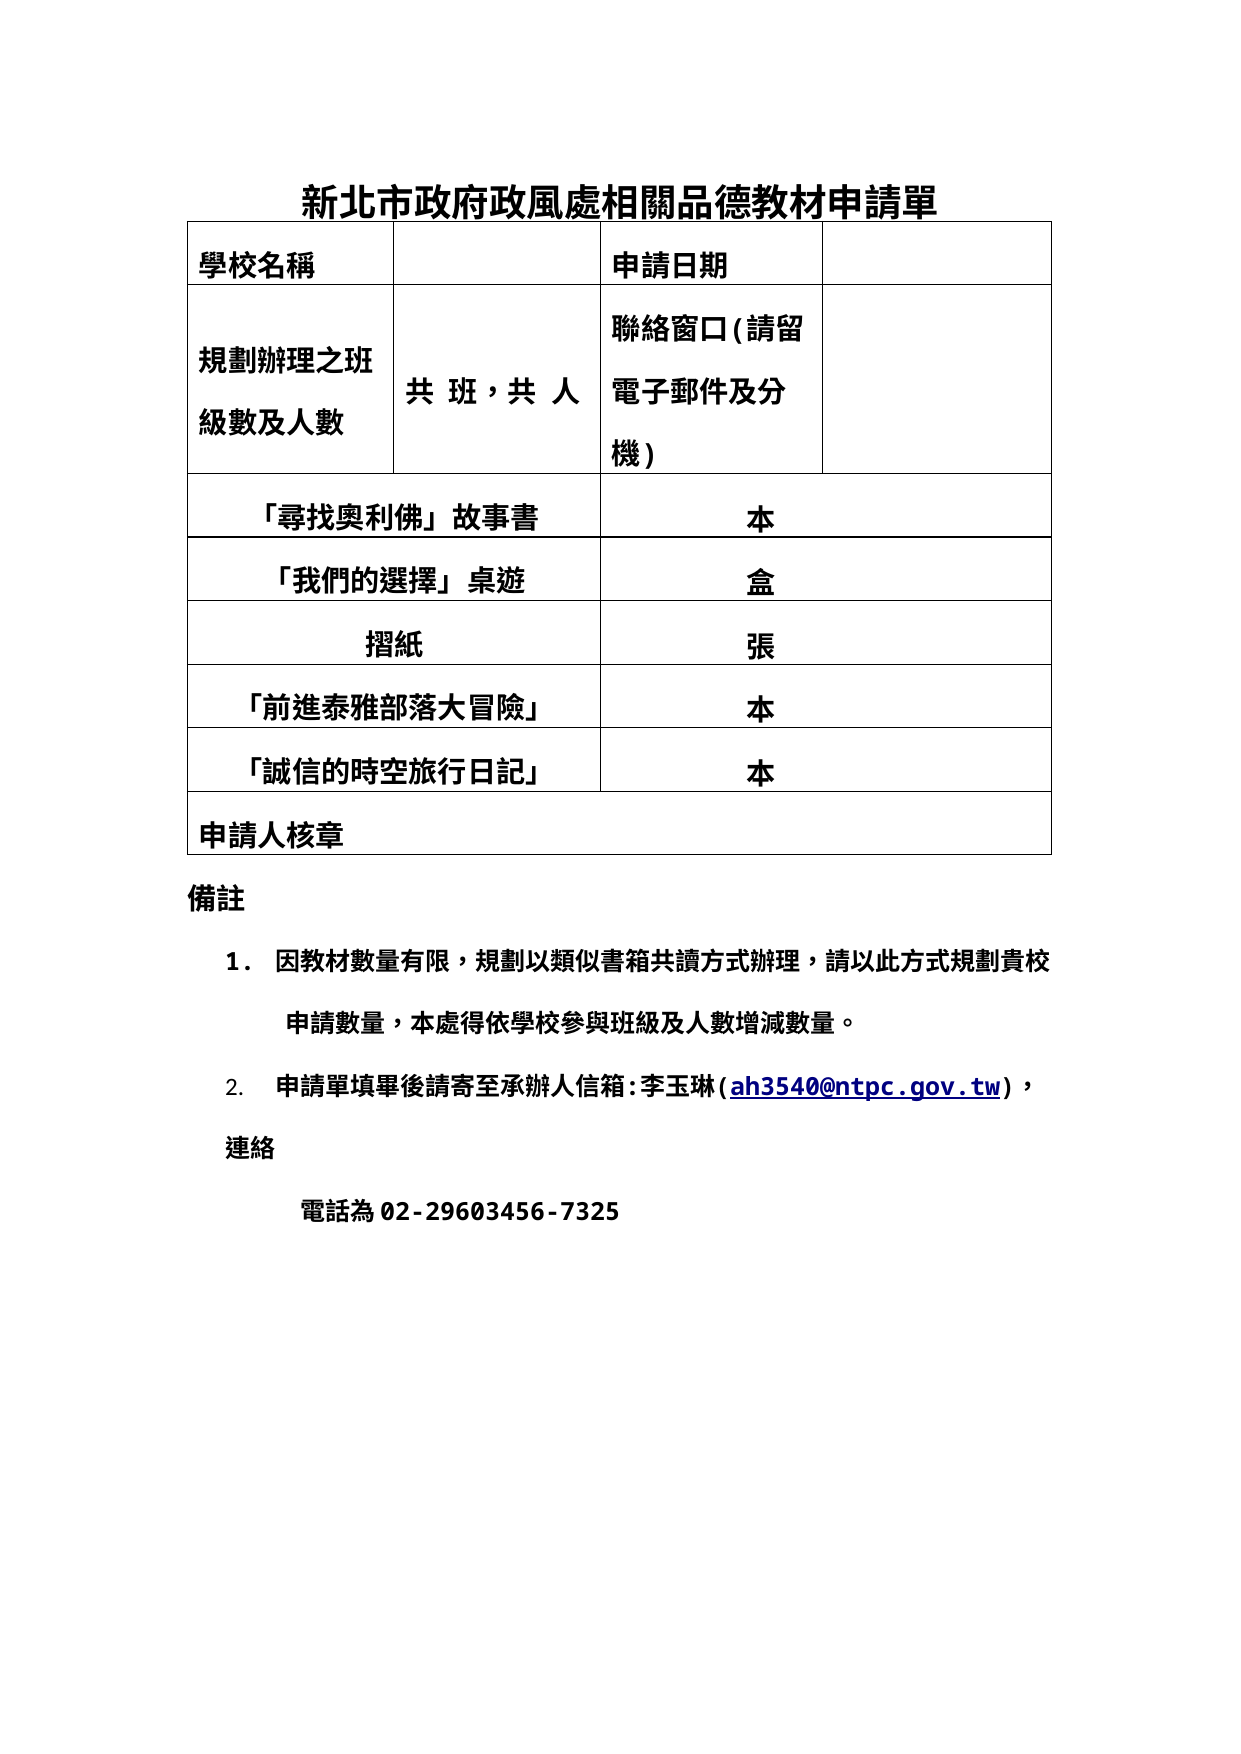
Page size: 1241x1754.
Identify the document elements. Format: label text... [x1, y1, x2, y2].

table_header [823, 222, 1051, 284]
list 申請數量，本處得依學校參與班級及人數增減數量。 [225, 980, 1053, 1043]
table_cell 本 [601, 728, 1051, 791]
table_header [394, 222, 600, 284]
list 電話為02-29603456-7325 [225, 1168, 1053, 1230]
table_cell 「誠信的時空旅行日記」 [188, 728, 600, 791]
table_cell 盒 [601, 538, 1051, 600]
table_cell [823, 285, 1051, 473]
table_cell 規劃辦理之班級數及人數 [188, 285, 393, 473]
table_cell 「前進泰雅部落大冒險」 [188, 665, 600, 727]
table_cell 本 [601, 665, 1051, 727]
table_cell 「尋找奧利佛」故事書 [188, 474, 600, 536]
table_cell 「我們的選擇」桌遊 [188, 538, 600, 600]
text 備註 [187, 855, 1053, 918]
table_cell 本 [601, 474, 1051, 536]
list 申請單填畢後請寄至承辦人信箱:李玉琳(ah3540@ntpc.gov.tw)，連絡 [225, 1043, 1053, 1168]
table_cell 摺紙 [188, 601, 600, 663]
table_header 學校名稱 [188, 222, 393, 284]
table_cell 共 班，共 人 [394, 285, 600, 473]
text 新北市政府政風處相關品德教材申請單 [187, 158, 1053, 221]
table_header 申請日期 [601, 222, 822, 284]
list 因教材數量有限，規劃以類似書箱共讀方式辦理，請以此方式規劃貴校 [225, 918, 1053, 980]
table_cell 張 [601, 601, 1051, 663]
table_cell 聯絡窗口(請留電子郵件及分機) [601, 285, 822, 473]
table_cell 申請人核章 [188, 792, 1051, 854]
